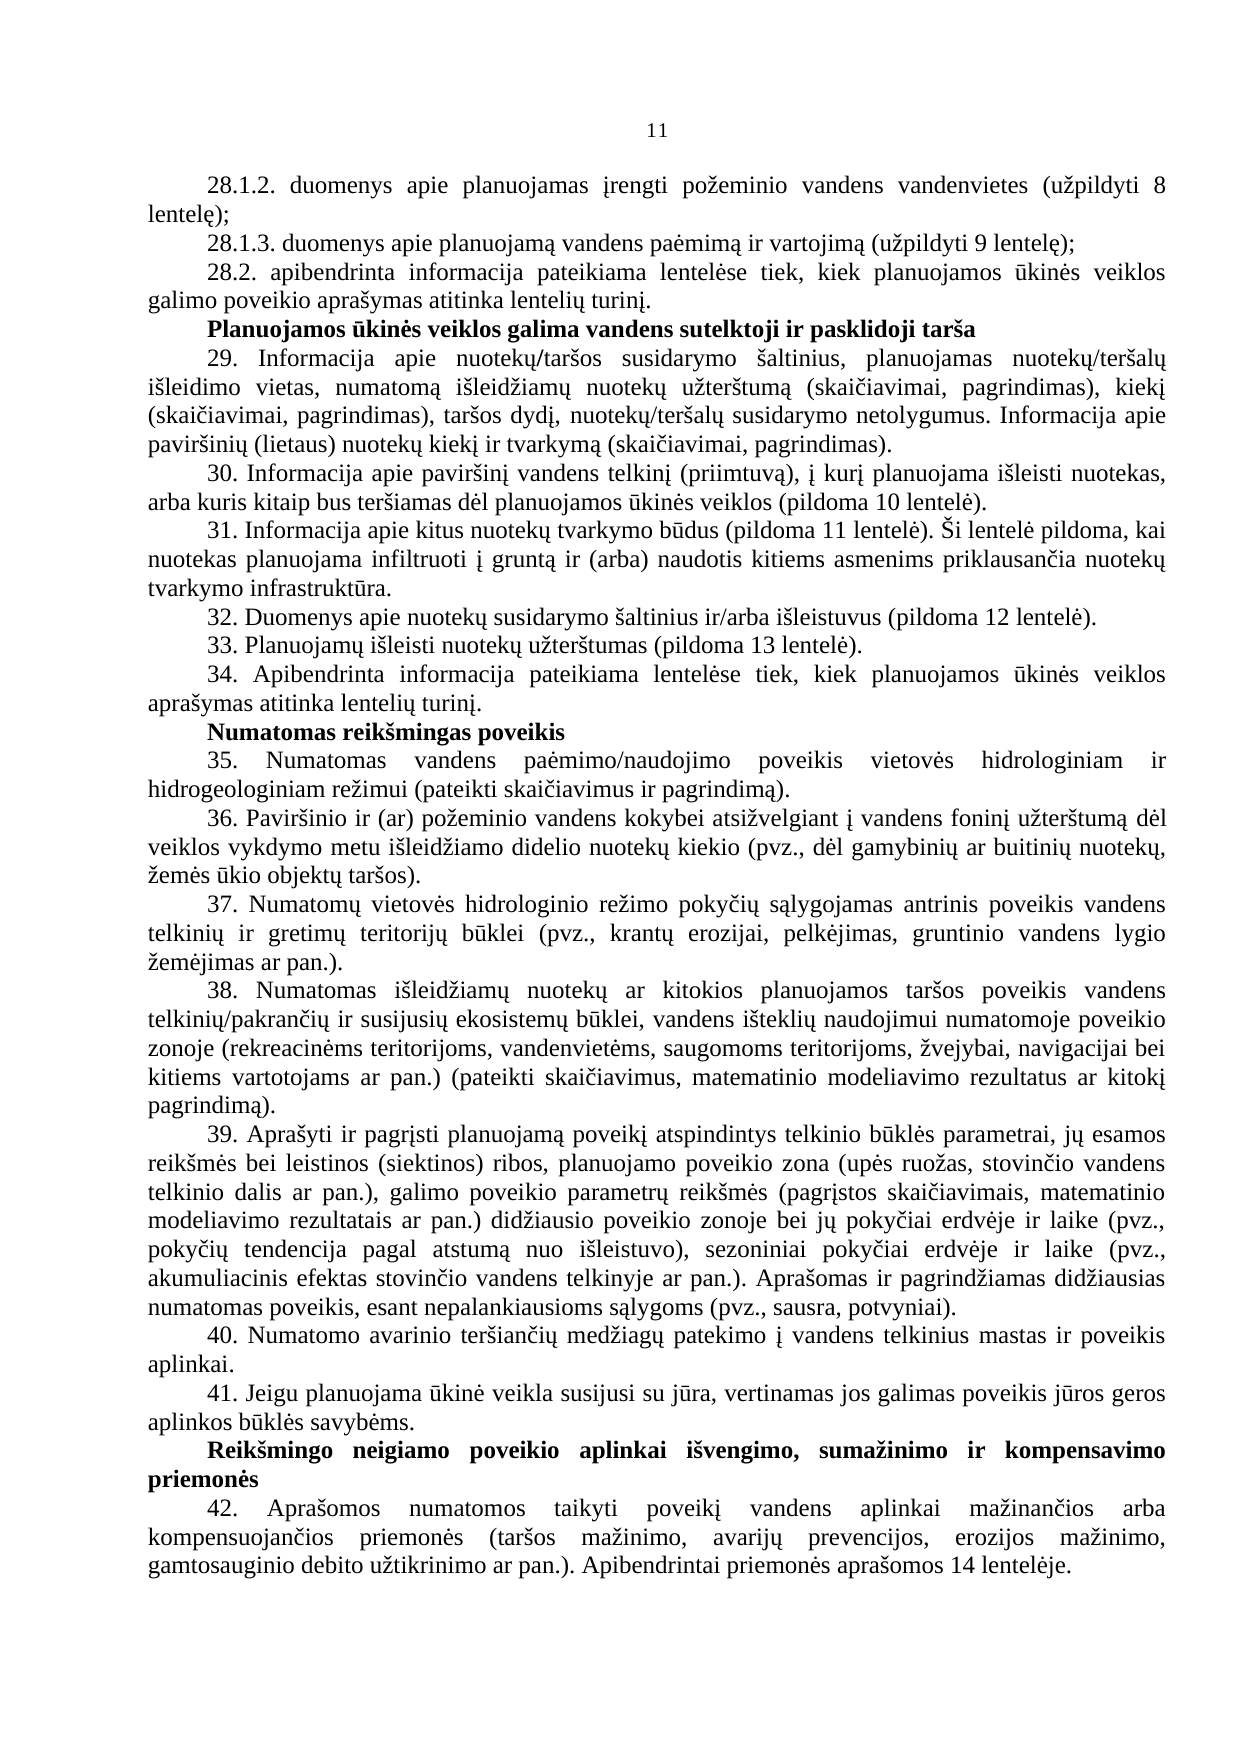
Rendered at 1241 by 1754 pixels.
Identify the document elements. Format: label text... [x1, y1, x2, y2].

text 42. Aprašomos numatomos taikyti poveikį vandens aplinkai mažinančios arba kompensuojančios priemonės (taršos mažinimo, avarijų prevencijos, erozijos mažinimo, gamtosauginio debito užtikrinimo ar pan.). Apibendrintai priemonės aprašomos 14 lentelėje. [148, 1493, 1167, 1579]
text Reikšmingo neigiamo poveikio aplinkai išvengimo, sumažinimo ir kompensavimo priemonės [148, 1436, 1167, 1493]
text 32. Duomenys apie nuotekų susidarymo šaltinius ir/arba išleistuvus (pildoma 12 lentelė). [148, 602, 1167, 631]
text 34. Apibendrinta informacija pateikiama lentelėse tiek, kiek planuojamos ūkinės veiklos aprašymas atitinka lentelių turinį. [148, 659, 1167, 717]
text 41. Jeigu planuojama ūkinė veikla susijusi su jūra, vertinamas jos galimas poveikis jūros geros aplinkos būklės savybėms. [148, 1378, 1167, 1436]
text 40. Numatomo avarinio teršiančių medžiagų patekimo į vandens telkinius mastas ir poveikis aplinkai. [148, 1321, 1167, 1378]
text 39. Aprašyti ir pagrįsti planuojamą poveikį atspindintys telkinio būklės parametrai, jų esamos reikšmės bei leistinos (siektinos) ribos, planuojamo poveikio zona (upės ruožas, stovinčio vandens telkinio dalis ar pan.), galimo poveikio parametrų reikšmės (pagrįstos skaičiavimais, matematinio modeliavimo rezultatais ar pan.) didžiausio poveikio zonoje bei jų pokyčiai erdvėje ir laike (pvz., pokyčių tendencija pagal atstumą nuo išleistuvo), sezoniniai pokyčiai erdvėje ir laike (pvz., akumuliacinis efektas stovinčio vandens telkinyje ar pan.). Aprašomas ir pagrindžiamas didžiausias numatomas poveikis, esant nepalankiausioms sąlygoms (pvz., sausra, potvyniai). [148, 1119, 1167, 1321]
text 28.1.3. duomenys apie planuojamą vandens paėmimą ir vartojimą (užpildyti 9 lentelę); [148, 228, 1167, 257]
text 30. Informacija apie paviršinį vandens telkinį (priimtuvą), į kurį planuojama išleisti nuotekas, arba kuris kitaip bus teršiamas dėl planuojamos ūkinės veiklos (pildoma 10 lentelė). [148, 458, 1167, 516]
text 29. Informacija apie nuotekų/taršos susidarymo šaltinius, planuojamas nuotekų/teršalų išleidimo vietas, numatomą išleidžiamų nuotekų užterštumą (skaičiavimai, pagrindimas), kiekį (skaičiavimai, pagrindimas), taršos dydį, nuotekų/teršalų susidarymo netolygumus. Informacija apie paviršinių (lietaus) nuotekų kiekį ir tvarkymą (skaičiavimai, pagrindimas). [148, 343, 1167, 458]
text 37. Numatomų vietovės hidrologinio režimo pokyčių sąlygojamas antrinis poveikis vandens telkinių ir gretimų teritorijų būklei (pvz., krantų erozijai, pelkėjimas, gruntinio vandens lygio žemėjimas ar pan.). [148, 889, 1167, 976]
text Numatomas reikšmingas poveikis [148, 717, 1167, 746]
text 38. Numatomas išleidžiamų nuotekų ar kitokios planuojamos taršos poveikis vandens telkinių/pakrančių ir susijusių ekosistemų būklei, vandens išteklių naudojimui numatomoje poveikio zonoje (rekreacinėms teritorijoms, vandenvietėms, saugomoms teritorijoms, žvejybai, navigacijai bei kitiems vartotojams ar pan.) (pateikti skaičiavimus, matematinio modeliavimo rezultatus ar kitokį pagrindimą). [148, 976, 1167, 1119]
text 28.1.2. duomenys apie planuojamas įrengti požeminio vandens vandenvietes (užpildyti 8 lentelę); [148, 171, 1167, 228]
text 36. Paviršinio ir (ar) požeminio vandens kokybei atsižvelgiant į vandens foninį užterštumą dėl veiklos vykdymo metu išleidžiamo didelio nuotekų kiekio (pvz., dėl gamybinių ar buitinių nuotekų, žemės ūkio objektų taršos). [148, 803, 1167, 889]
text 35. Numatomas vandens paėmimo/naudojimo poveikis vietovės hidrologiniam ir hidrogeologiniam režimui (pateikti skaičiavimus ir pagrindimą). [148, 746, 1167, 803]
text 31. Informacija apie kitus nuotekų tvarkymo būdus (pildoma 11 lentelė). Ši lentelė pildoma, kai nuotekas planuojama infiltruoti į gruntą ir (arba) naudotis kitiems asmenims priklausančia nuotekų tvarkymo infrastruktūra. [148, 516, 1167, 602]
text Planuojamos ūkinės veiklos galima vandens sutelktoji ir pasklidoji tarša [148, 314, 1167, 343]
text 33. Planuojamų išleisti nuotekų užterštumas (pildoma 13 lentelė). [148, 631, 1167, 659]
text 28.2. apibendrinta informacija pateikiama lentelėse tiek, kiek planuojamos ūkinės veiklos galimo poveikio aprašymas atitinka lentelių turinį. [148, 257, 1167, 314]
